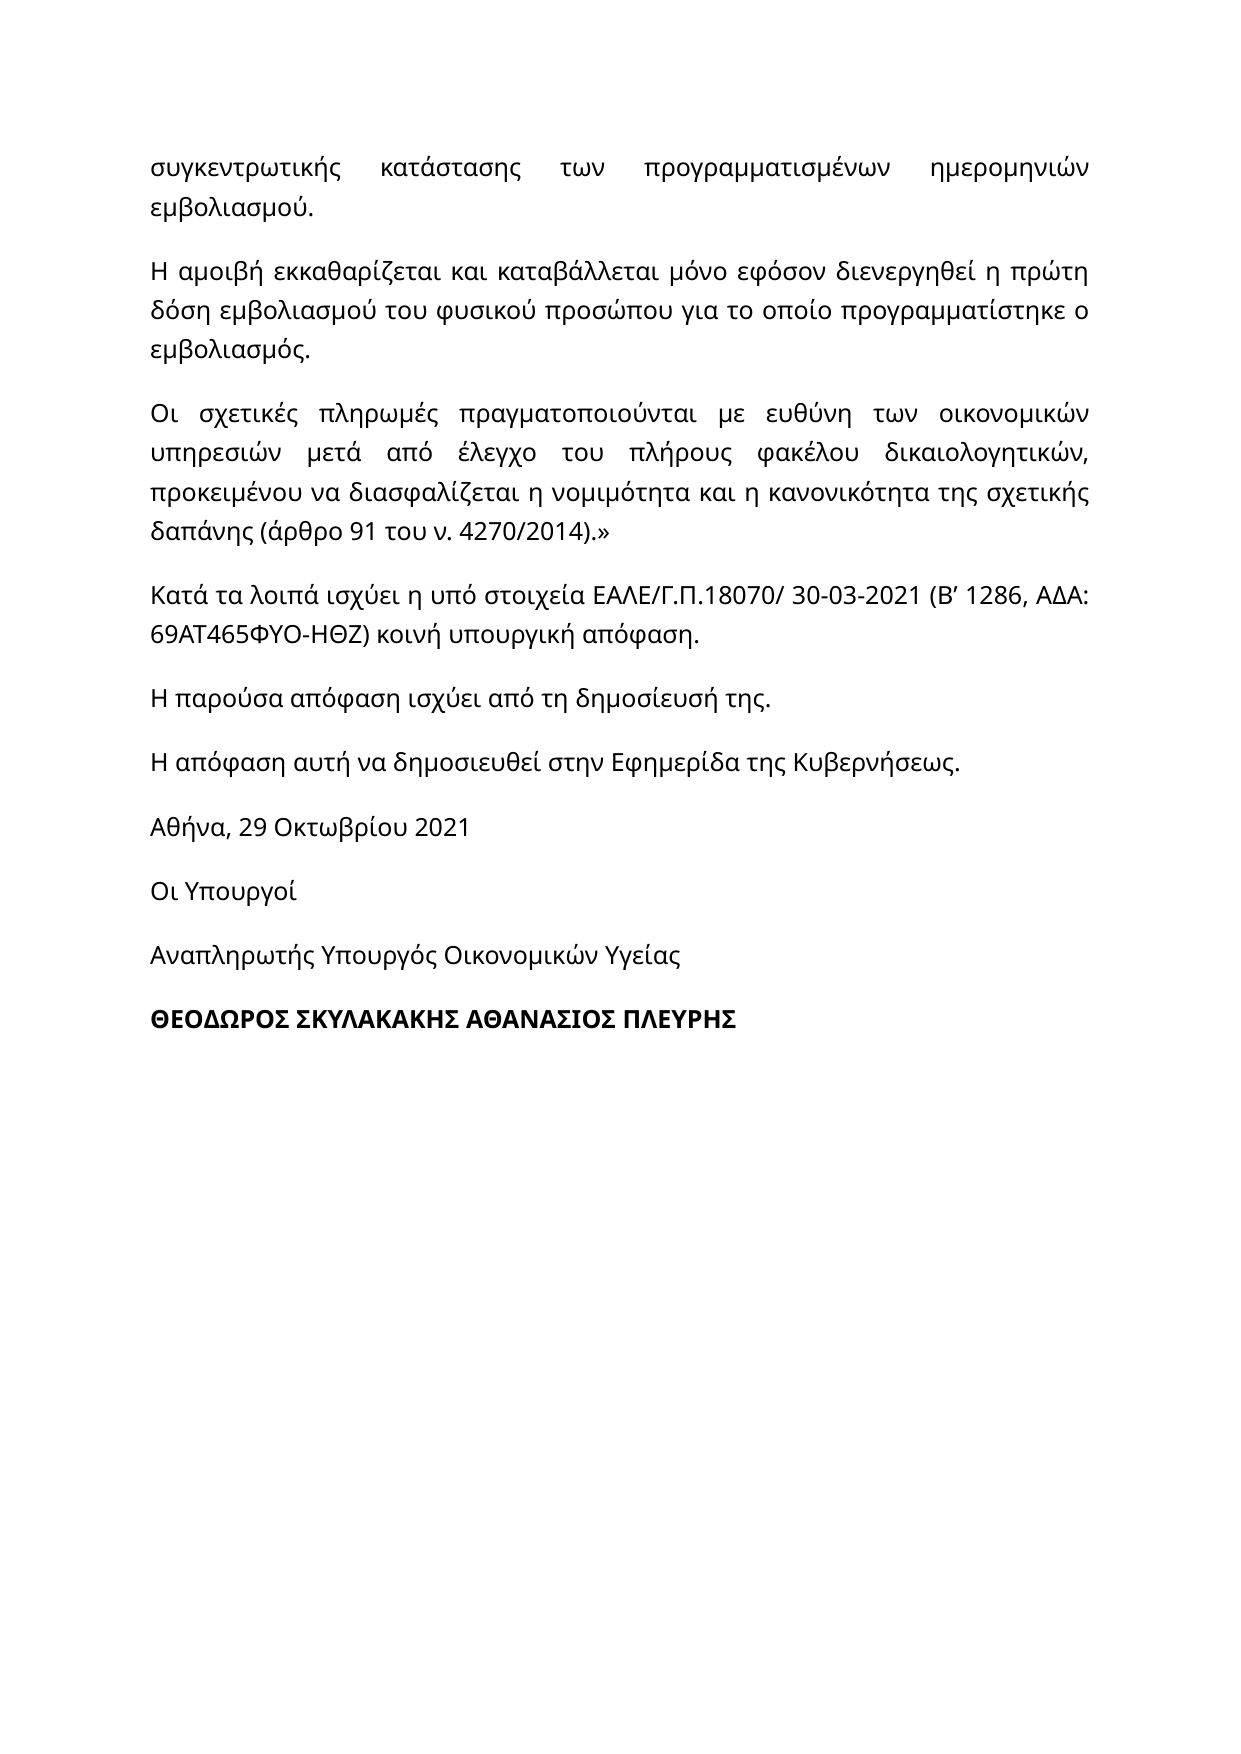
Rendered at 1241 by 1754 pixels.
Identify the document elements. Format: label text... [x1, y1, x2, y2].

text Η αμοιβή εκκαθαρίζεται και καταβάλλεται μόνο εφόσον διενεργηθεί η πρώτη δόση εμβολιασμού του φυσικού προσώπου για το οποίο προγραμματίστηκε ο εμβολιασμός. [150, 253, 1090, 366]
text συγκεντρωτικής κατάστασης των προγραμματισμένων ημερομηνιών εμβολιασμού. [150, 150, 1090, 223]
text H απόφαση αυτή να δημοσιευθεί στην Εφημερίδα της Κυβερνήσεως. [150, 745, 1090, 779]
text Οι Υπουργοί [150, 873, 1090, 907]
text Αναπληρωτής Υπουργός Οικονομικών Υγείας [150, 937, 1090, 972]
text ΘΕΟΔΩΡΟΣ ΣΚΥΛΑΚΑΚΗΣ ΑΘΑΝΑΣΙΟΣ ΠΛΕΥΡΗΣ [150, 1002, 1090, 1036]
text Κατά τα λοιπά ισχύει η υπό στοιχεία ΕΑΛΕ/Γ.Π.18070/ 30-03-2021 (Β’ 1286, ΑΔΑ: 69ΑΤ465ΦΥΟ-ΗΘΖ) κοινή υπουργική απόφαση. [150, 577, 1090, 651]
text Οι σχετικές πληρωμές πραγματοποιούνται με ευθύνη των οικονομικών υπηρεσιών μετά από έλεγχο του πλήρους φακέλου δικαιολογητικών, προκειμένου να διασφαλίζεται η νομιμότητα και η κανονικότητα της σχετικής δαπάνης (άρθρο 91 του ν. 4270/2014).» [150, 396, 1090, 547]
text Η παρούσα απόφαση ισχύει από τη δημοσίευσή της. [150, 681, 1090, 715]
text Αθήνα, 29 Οκτωβρίου 2021 [150, 809, 1090, 843]
